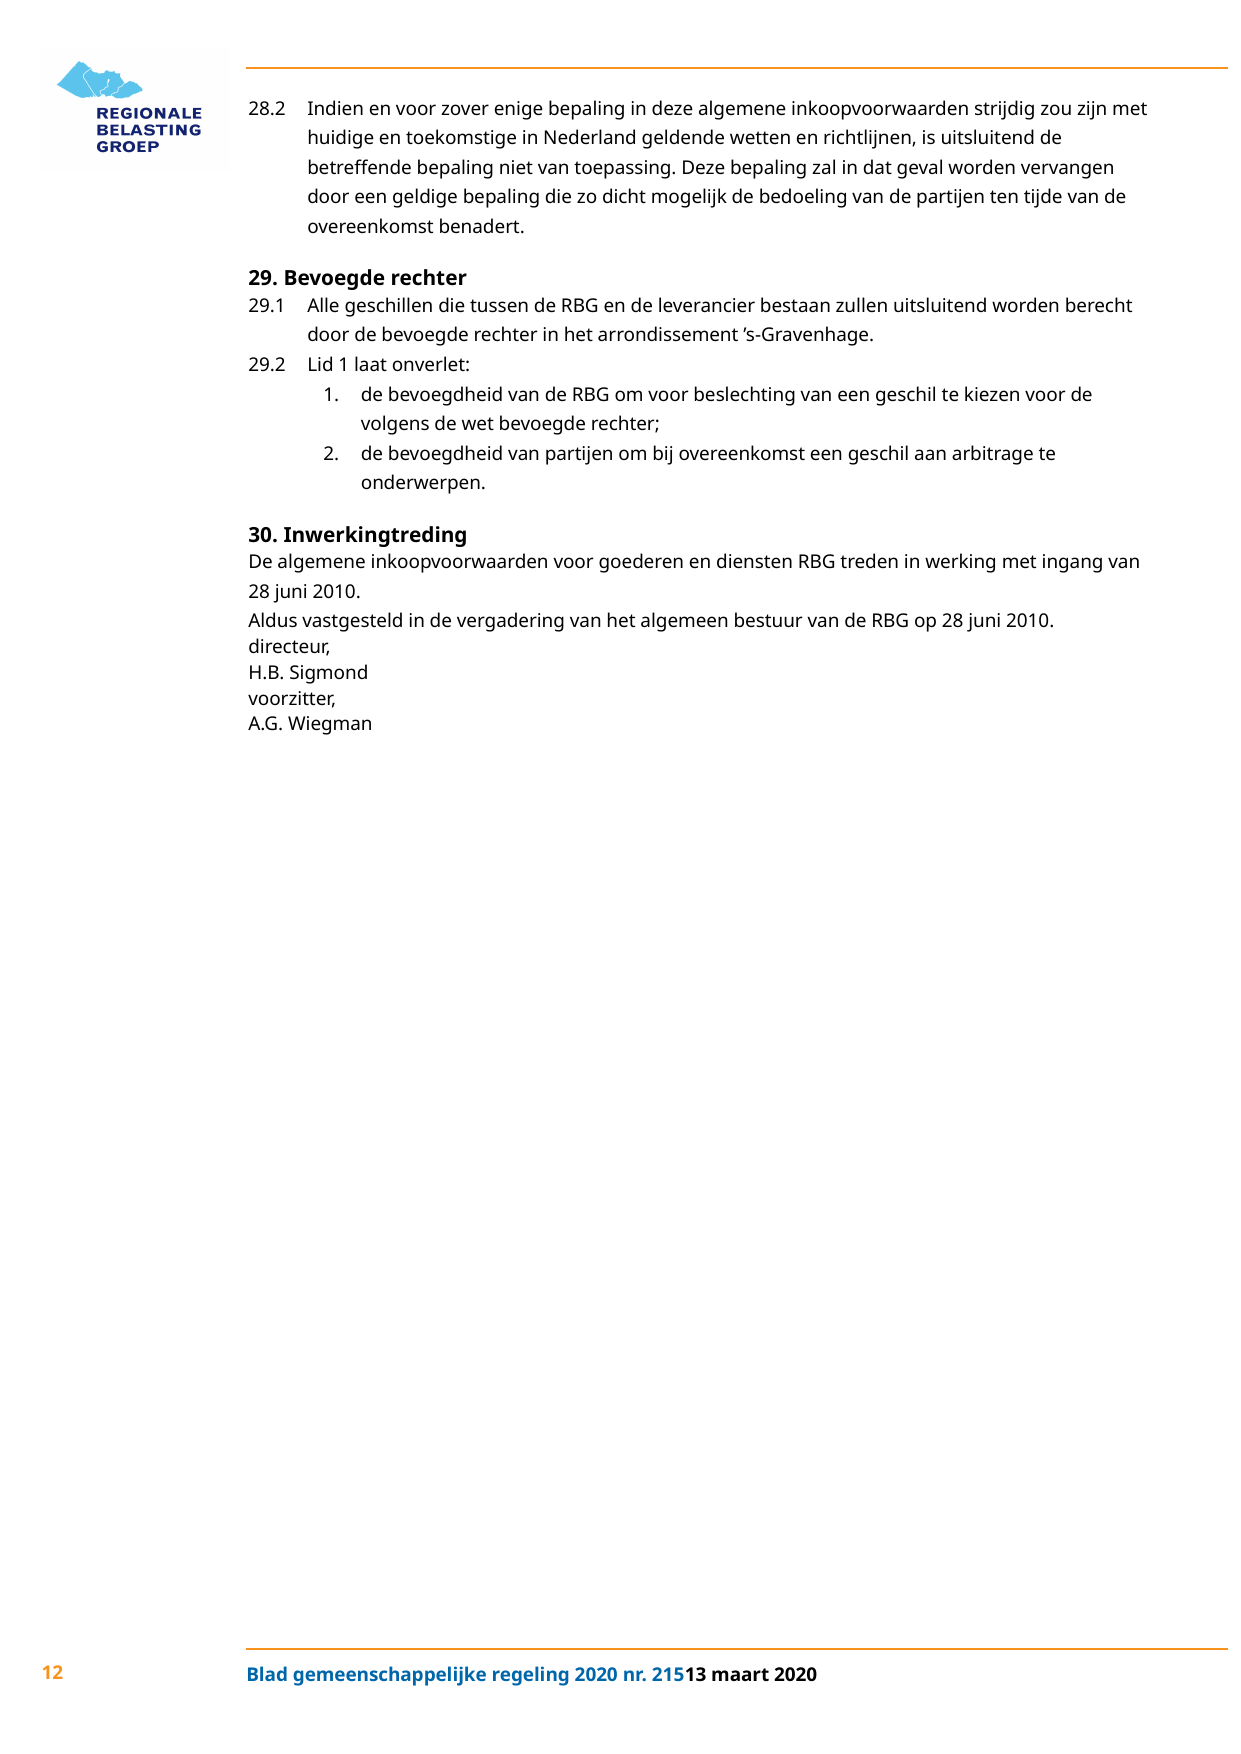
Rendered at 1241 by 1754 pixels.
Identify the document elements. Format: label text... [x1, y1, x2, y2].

list de bevoegdheid van partijen om bij overeenkomst een geschil aan arbitrage te onderwerpen. [323, 440, 1152, 495]
list Lid 1 laat onverlet: [248, 351, 1152, 377]
text directeur, [248, 633, 1152, 659]
picture [41, 47, 231, 172]
text voorzitter, [248, 685, 1152, 710]
text H.B. Sigmond [248, 659, 1152, 685]
text Aldus vastgesteld in de vergadering van het algemeen bestuur van de RBG op 28 juni 2010. [248, 607, 1152, 633]
text A.G. Wiegman [248, 710, 1152, 736]
text 29. Bevoegde rechter [248, 263, 1152, 292]
list de bevoegdheid van de RBG om voor beslechting van een geschil te kiezen voor de volgens de wet bevoegde rechter; [323, 381, 1152, 436]
text De algemene inkoopvoorwaarden voor goederen en diensten RBG treden in werking met ingang van 28 juni 2010. [248, 548, 1152, 604]
list Indien en voor zover enige bepaling in deze algemene inkoopvoorwaarden strijdig zou zijn met huidige en toekomstige in Nederland geldende wetten en richtlijnen, is uitsluitend de betreffende bepaling niet van toepassing. Deze bepaling zal in dat geval worden vervangen door een geldige bepaling die zo dicht mogelijk de bedoeling van de partijen ten tijde van de overeenkomst benadert. [248, 95, 1152, 239]
list Alle geschillen die tussen de RBG en de leverancier bestaan zullen uitsluitend worden berecht door de bevoegde rechter in het arrondissement ’s-Gravenhage. [248, 292, 1152, 347]
text 30. Inwerkingtreding [248, 520, 1152, 548]
